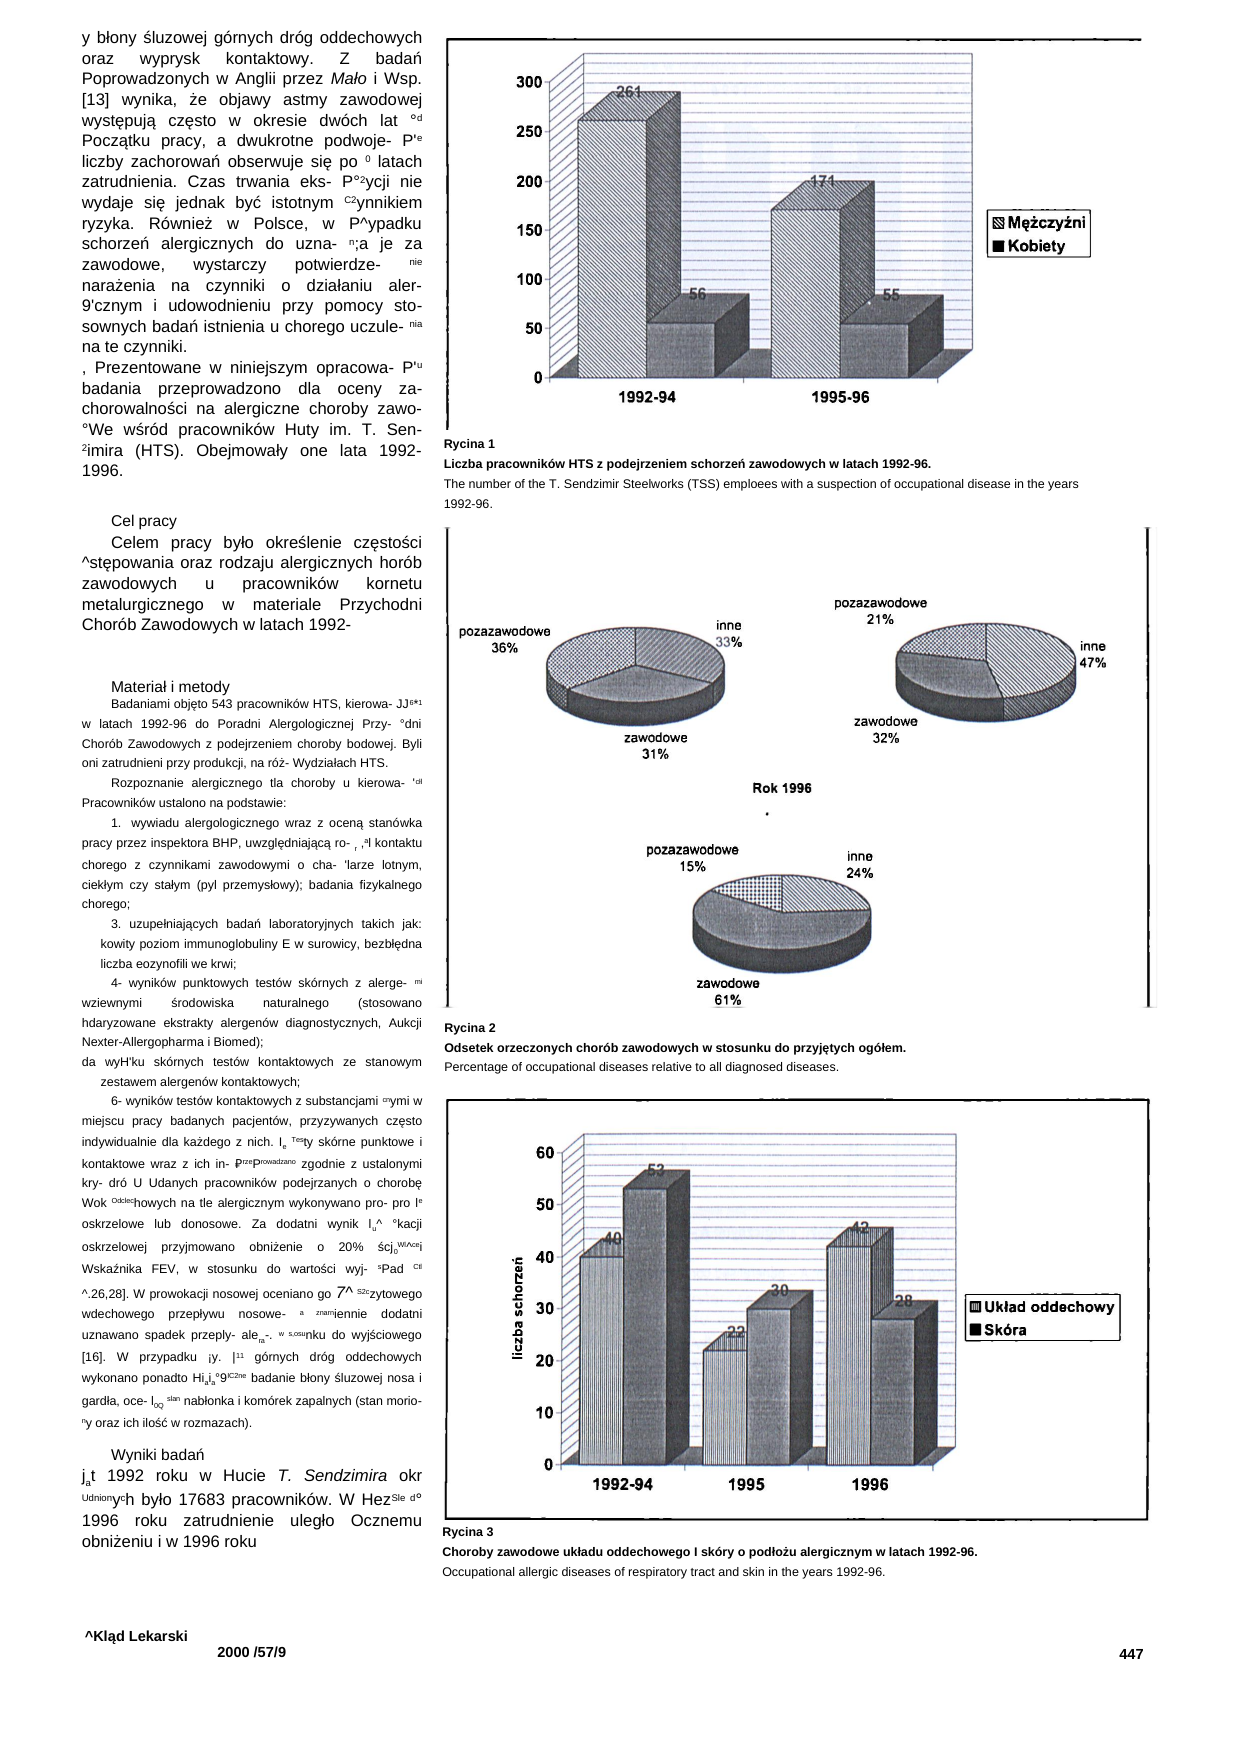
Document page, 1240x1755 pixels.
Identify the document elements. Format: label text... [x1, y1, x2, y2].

picture [438, 1094, 1155, 1524]
text 6- wyników testów kontaktowych z substancjami cnymi w miejscu pracy badanych pacjentów, przy­zywanych często indywidualnie dla każdego z nich. Ie Testy skórne punktowe i kontaktowe wraz z ich in- ₽rzeProwadzano zgodnie z ustalonymi kry- dró U Udanych pracowników podejrzanych o chorobę Wok Odclechowych na tle alergicznym wykonywano pro- pro le oskrzelowe lub donosowe. Za dodatni wynik lu^ °kacji oskrzelowej przyjmowano obniżenie o 20% ścj0Wl^cei Wskaźnika FEV, w stosunku do wartości wyj- sPad Ctl ^.26,28]. W prowokacji nosowej oceniano go 7^ S2czytowego wdechowego przepływu nosowe- a znarniennie dodatni uznawano spadek przeply- alera-. w s,osunku do wyjściowego [16]. W przypadku ¡y. |11 górnych dróg oddechowych wykonano ponadto Hiaia°9IC2ne badanie błony śluzowej nosa i gardła, oce- l0Q slan nabłonka i komórek zapalnych (stan morio- ny oraz ich ilość w rozmazach). [82, 1094, 422, 1430]
text ^Kląd Lekarski [84, 1627, 213, 1644]
text Odsetek orzeczonych chorób zawodowych w stosunku do przyjętych ogółem. Percentage of occupational diseases relative to all diagnosed diseases. [444, 1040, 963, 1074]
subtitle Materiał i metody [82, 677, 422, 695]
text Rozpoznanie alergicznego tla choroby u kierowa- 'cłl Pracowników ustalono na podstawie: [82, 776, 422, 810]
text 3. uzupełniających badań laboratoryjnych takich jak: kowity poziom immunoglobuliny E w surowicy, bez­błędna liczba eozynofili we krwi; [100, 917, 422, 971]
text jat 1992 roku w Hucie T. Sendzimira okr Udnionych było 17683 pracowników. W HezSle d° 1996 roku zatrudnienie uległo Ocznemu obniżeniu i w 1996 roku [82, 1466, 422, 1551]
text The number of the T. Sendzimir Steelworks (TSS) emploees with a suspection of occupational disease in the years 1992-96. [443, 477, 1150, 511]
text Rycina 1 [443, 437, 1150, 451]
text , Prezentowane w niniejszym opracowa- P'u badania przeprowadzono dla oceny za­chorowalności na alergiczne choroby zawo- °We wśród pracowników Huty im. T. Sen- 2imira (HTS). Obejmowały one lata 1992- 1996. [82, 358, 422, 480]
text da wyH'ku skórnych testów kontaktowych ze stan­owym zestawem alergenów kontaktowych; [82, 1055, 422, 1089]
text 2000 /57/9 [217, 1644, 308, 1661]
text Liczba pracowników HTS z podejrzeniem schorzeń zawodowych w latach 1992-96. [443, 457, 1150, 471]
text Wyniki badań [82, 1445, 422, 1463]
text Choroby zawodowe układu oddechowego I skóry o podłożu alergicznym w latach 1992-96. Occupational allergic diseases of respiratory tract and skin in the years 1992-96. [442, 1544, 1043, 1578]
list wywiadu alergologicznego wraz z oceną stanó­wka pracy przez inspektora BHP, uwzględniającą ro- r ,al kontaktu chorego z czynnikami zawodowymi o cha- 'larze lotnym, ciekłym czy stałym (pyl przemysłowy); badania fizykalnego chorego; [82, 815, 422, 912]
text Rycina 3 [442, 1524, 1043, 1539]
text Celem pracy było określenie częstości ^stępowania oraz rodzaju alergicznych horób zawodowych u pracowników korn­etu metalurgicznego w materiale Przy­chodni Chorób Zawodowych w latach 1992- [82, 532, 422, 634]
text Rycina 2 [444, 1020, 963, 1035]
text y błony śluzowej górnych dróg oddecho­wych oraz wyprysk kontaktowy. Z badań Poprowadzonych w Anglii przez Mało i Wsp. [13] wynika, że objawy astmy zawodo­wej występują często w okresie dwóch lat °d Początku pracy, a dwukrotne podwoje- P'e liczby zachorowań obserwuje się po 0 latach zatrudnienia. Czas trwania eks- P°2ycji nie wydaje się jednak być istotnym C2ynnikiem ryzyka. Również w Polsce, w P^ypadku schorzeń alergicznych do uzna- n;a je za zawodowe, wystarczy potwierdze- nie narażenia na czynniki o działaniu aler- 9'cznym i udowodnieniu przy pomocy sto­sownych badań istnienia u chorego uczule- nia na te czynniki. [82, 28, 422, 356]
text Badaniami objęto 543 pracowników HTS, kierowa- JJ6*1 w latach 1992-96 do Poradni Alergologicznej Przy- °dni Chorób Zawodowych z podejrzeniem choroby bodowej. Byli oni zatrudnieni przy produkcji, na róż- Wydziałach HTS. [82, 697, 422, 771]
text 447 [1119, 1645, 1148, 1662]
subtitle Cel pracy [82, 512, 422, 530]
picture [434, 20, 1142, 430]
text 4- wyników punktowych testów skórnych z alerge- mi wziewnymi środowiska naturalnego (stosowano hdaryzowane ekstrakty alergenów diagnostycznych, Aukcji Nexter-Allergopharma i Biomed); [82, 976, 422, 1049]
picture [431, 527, 1158, 1008]
